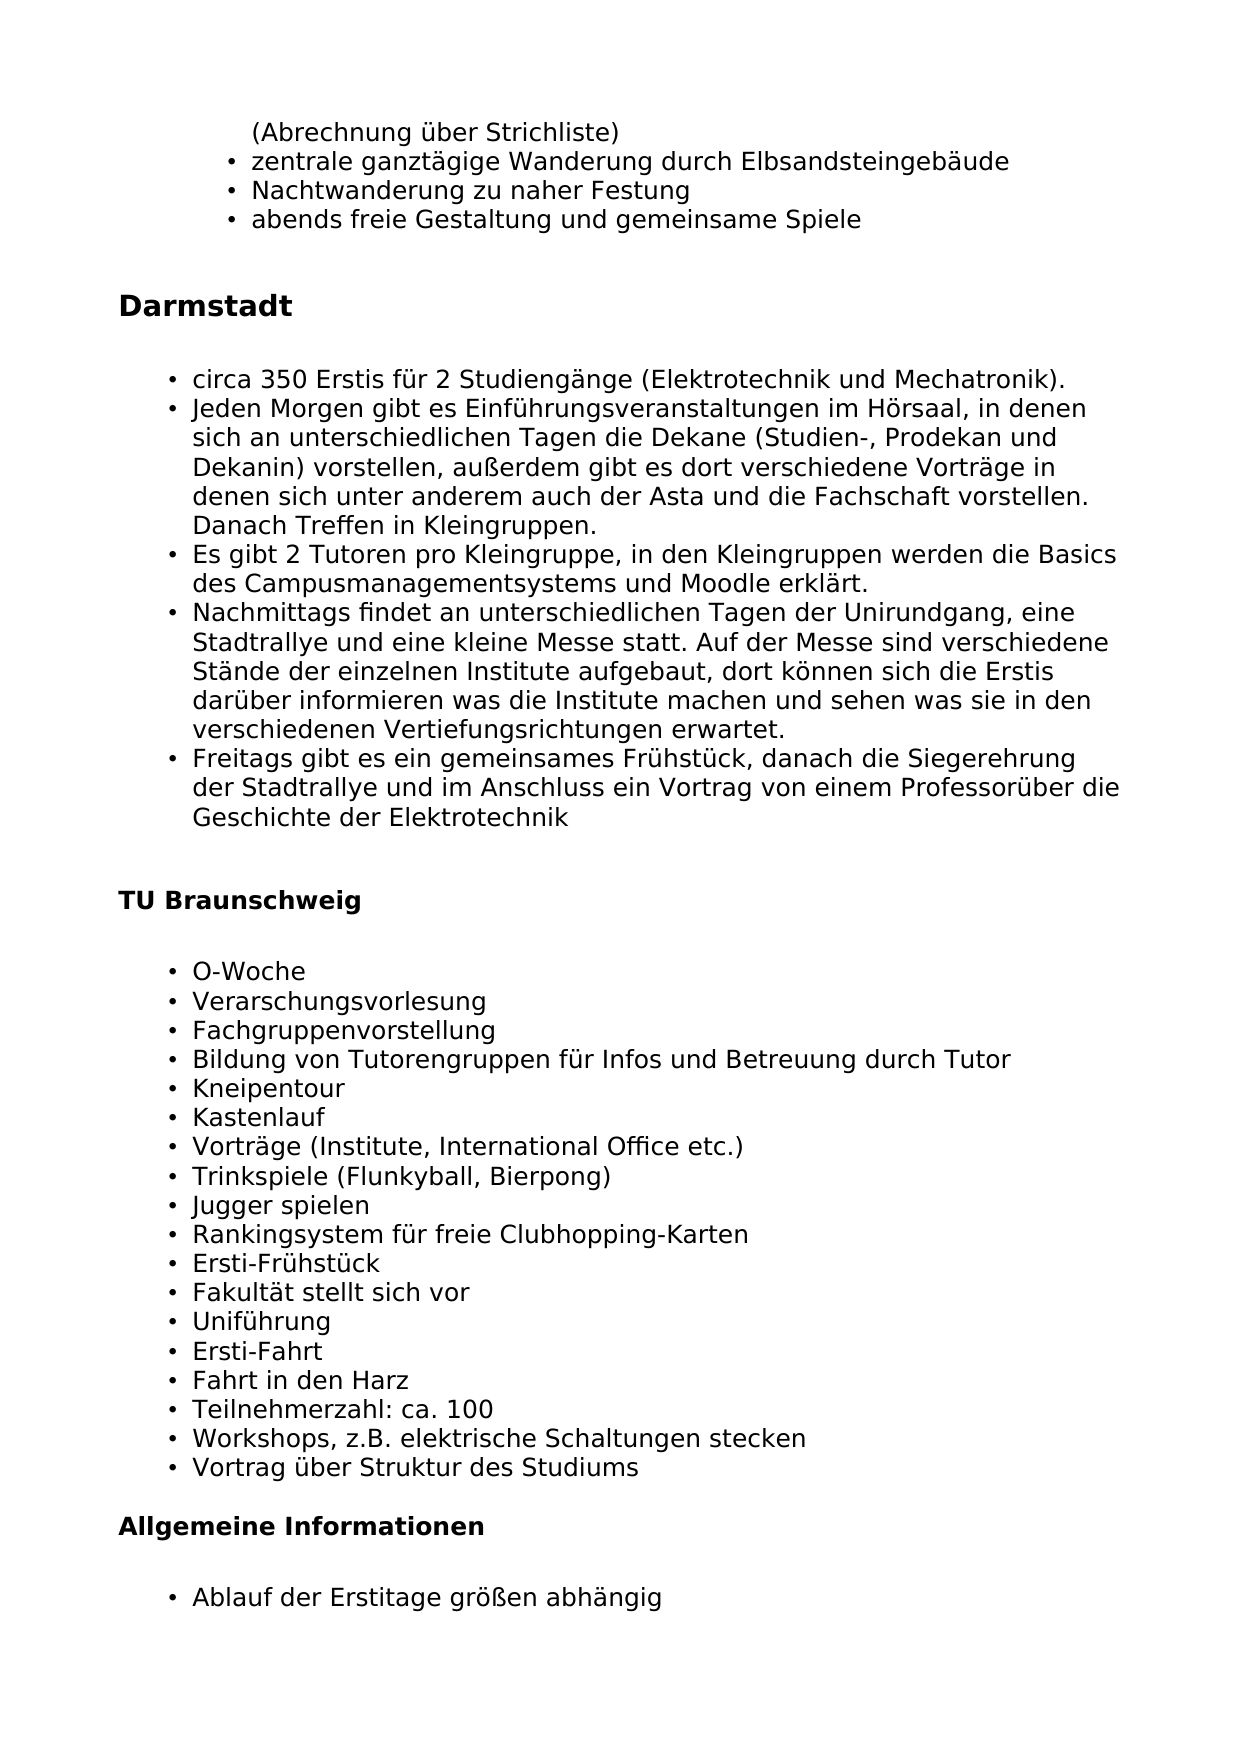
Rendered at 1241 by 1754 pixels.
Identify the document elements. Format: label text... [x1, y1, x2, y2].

list Rankingsystem für freie Clubhopping-Karten [177, 1220, 1122, 1249]
list Verarschungsvorlesung [177, 987, 1122, 1016]
list Jugger spielen [177, 1191, 1122, 1220]
list Kastenlauf [177, 1103, 1122, 1132]
list Jeden Morgen gibt es Einführungsveranstaltungen im Hörsaal, in denen sich an unterschiedlichen Tagen die Dekane (Studien-, Prodekan und Dekanin) vorstellen, außerdem gibt es dort verschiedene Vorträge in denen sich unter anderem auch der Asta und die Fachschaft vorstellen. Danach Treffen in Kleingruppen. [177, 394, 1122, 540]
list zentrale ganztägige Wanderung durch Elbsandsteingebäude [236, 147, 1122, 176]
list abends freie Gestaltung und gemeinsame Spiele [236, 206, 1122, 235]
text Allgemeine Informationen [118, 1512, 1122, 1541]
list Nachmittags findet an unterschiedlichen Tagen der Unirundgang, eine Stadtrallye und eine kleine Messe statt. Auf der Messe sind verschiedene Stände der einzelnen Institute aufgebaut, dort können sich die Erstis darüber informieren was die Institute machen und sehen was sie in den verschiedenen Vertiefungsrichtungen erwartet. [177, 598, 1122, 744]
list Bildung von Tutorengruppen für Infos und Betreuung durch Tutor [177, 1045, 1122, 1074]
list Fakultät stellt sich vor [177, 1278, 1122, 1307]
list Fachgruppenvorstellung [177, 1016, 1122, 1045]
list Trinkspiele (Flunkyball, Bierpong) [177, 1162, 1122, 1191]
subtitle Darmstadt [118, 289, 1122, 323]
list Freitags gibt es ein gemeinsames Frühstück, danach die Siegerehrung der Stadtrallye und im Anschluss ein Vortrag von einem Professorüber die Geschichte der Elektrotechnik [177, 744, 1122, 832]
list Kneipentour [177, 1074, 1122, 1103]
list Workshops, z.B. elektrische Schaltungen stecken [177, 1424, 1122, 1453]
list Teilnehmerzahl: ca. 100 [177, 1395, 1122, 1424]
list (Abrechnung über Strichliste) [236, 118, 1122, 147]
list Uniführung [177, 1307, 1122, 1337]
list Ablauf der Erstitage größen abhängig [177, 1583, 1122, 1612]
list Nachtwanderung zu naher Festung [236, 176, 1122, 206]
list O-Woche [177, 957, 1122, 987]
list Vorträge (Institute, International Office etc.) [177, 1132, 1122, 1162]
list Ersti-Fahrt [177, 1337, 1122, 1366]
subtitle TU Braunschweig [118, 886, 1122, 916]
list Vortrag über Struktur des Studiums [177, 1453, 1122, 1482]
list Es gibt 2 Tutoren pro Kleingruppe, in den Kleingruppen werden die Basics des Campusmanagementsystems und Moodle erklärt. [177, 540, 1122, 598]
list Fahrt in den Harz [177, 1366, 1122, 1395]
list circa 350 Erstis für 2 Studiengänge (Elektrotechnik und Mechatronik). [177, 365, 1122, 394]
list Ersti-Frühstück [177, 1249, 1122, 1278]
